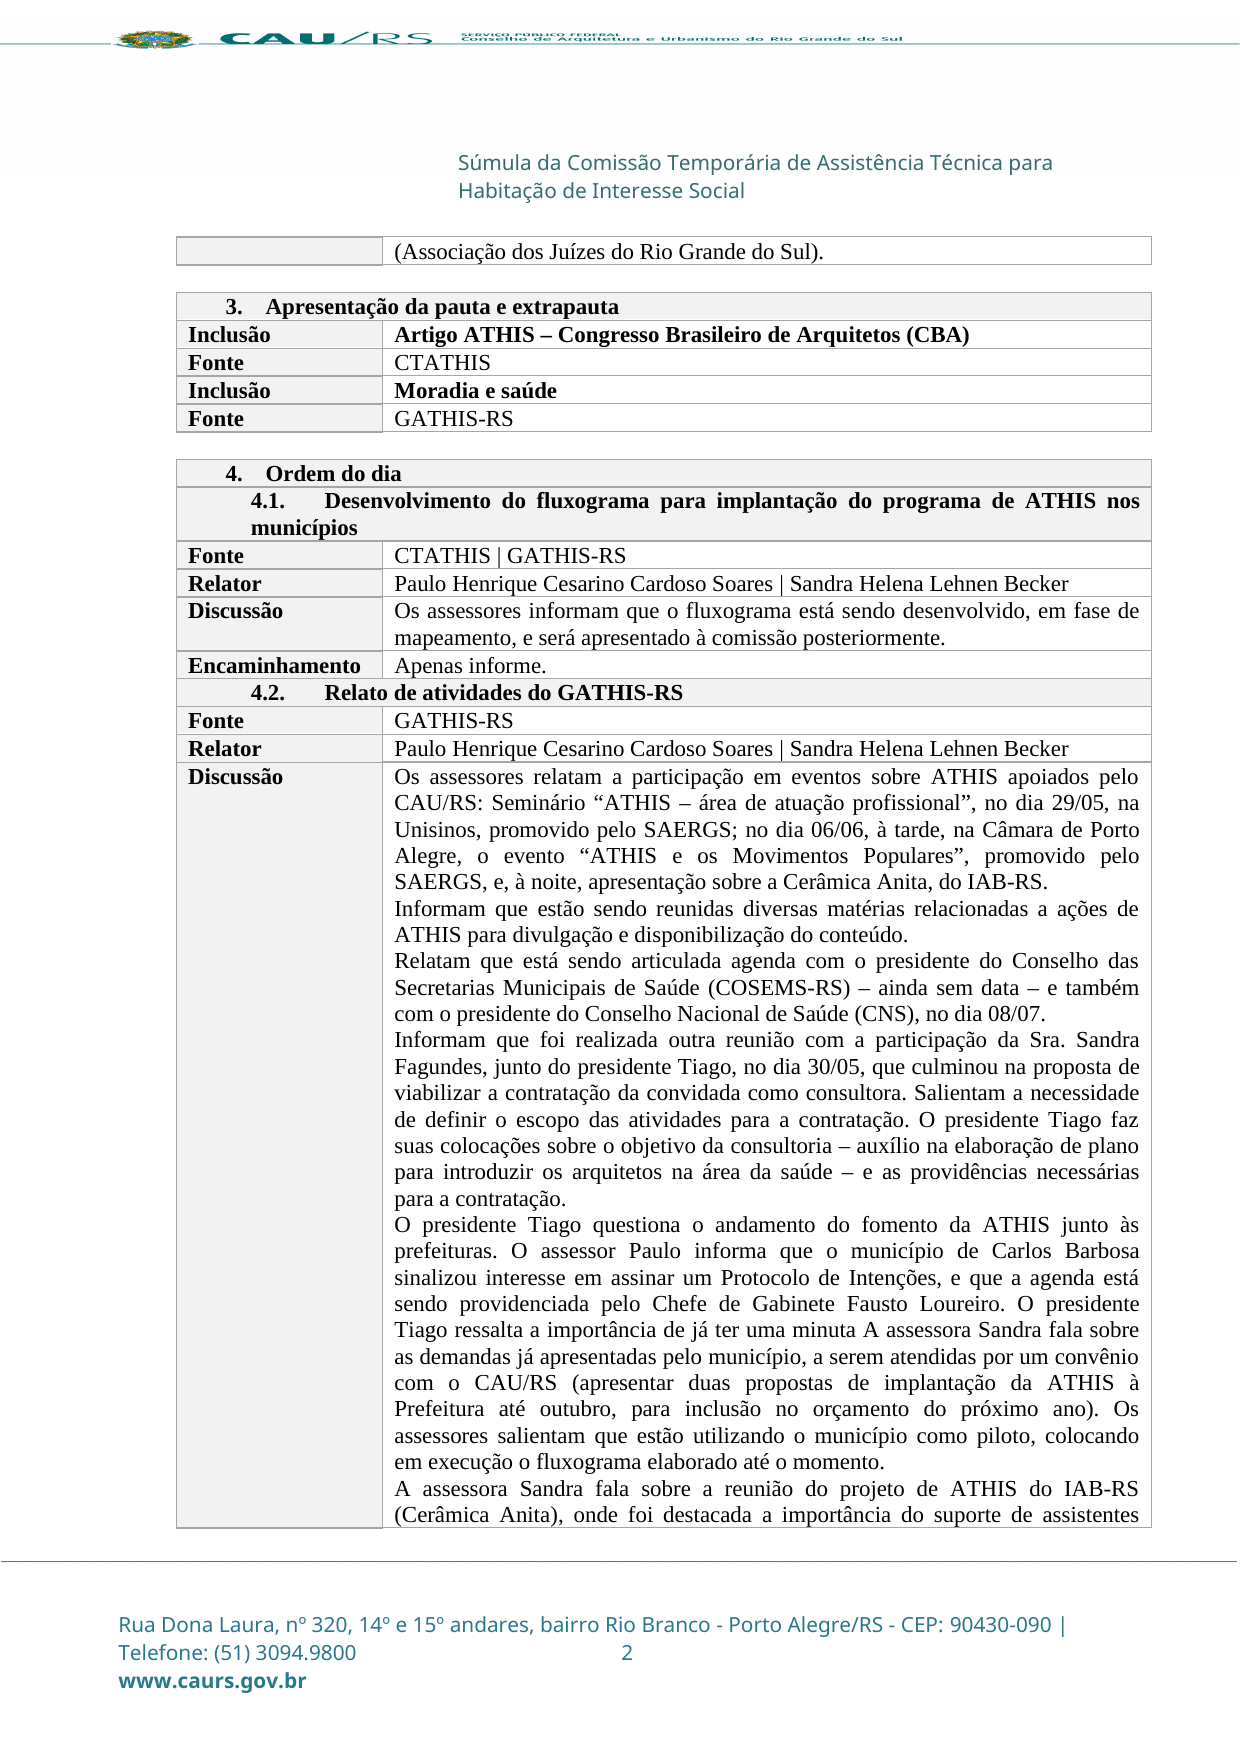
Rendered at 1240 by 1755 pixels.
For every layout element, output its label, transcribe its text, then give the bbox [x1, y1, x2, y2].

table_cell Moradia e saúde [383, 376, 1151, 403]
table_cell Fonte [177, 405, 382, 431]
table_cell (Associação dos Juízes do Rio Grande do Sul). [383, 237, 1151, 264]
table_cell Fonte [177, 349, 382, 375]
table_cell Encaminhamento [177, 652, 382, 678]
table_cell CTATHIS | GATHIS-RS [383, 542, 1151, 568]
table_cell Relator [177, 735, 382, 761]
table_cell Discussão [177, 598, 382, 650]
table_cell Relato de atividades do GATHIS-RS [177, 679, 1151, 706]
table_cell Artigo ATHIS – Congresso Brasileiro de Arquitetos (CBA) [383, 321, 1151, 347]
table_cell [383, 265, 1152, 292]
table_cell Fonte [177, 707, 382, 733]
table_cell Ordem do dia [177, 460, 1151, 486]
table_cell Paulo Henrique Cesarino Cardoso Soares | Sandra Helena Lehnen Becker [383, 569, 1151, 596]
table_cell Apenas informe. [383, 651, 1151, 678]
table_cell [177, 238, 382, 264]
table_cell Paulo Henrique Cesarino Cardoso Soares | Sandra Helena Lehnen Becker [383, 735, 1151, 761]
table_cell Inclusão [177, 377, 382, 403]
table_cell [383, 432, 1152, 459]
table_cell Os assessores relatam a participação em eventos sobre ATHIS apoiados pelo CAU/RS: Seminário “ATHIS – área de atuação profissional”, no dia 29/05, na Unisinos, promovido pelo SAERGS; no dia 06/06, à tarde, na Câmara de Porto Alegre, o evento “ATHIS e os Movimentos Populares”, promovido pelo SAERGS, e, à noite, apresentação sobre a Cerâmica Anita, do IAB-RS. Informam que estão sendo reunidas diversas matérias relacionadas a ações de ATHIS para divulgação e disponibilização do conteúdo. Relatam que está sendo articulada agenda com o presidente do Conselho das Secretarias Municipais de Saúde (COSEMS-RS) – ainda sem data – e também com o presidente do Conselho Nacional de Saúde (CNS), no dia 08/07. Informam que foi realizada outra reunião com a participação da Sra. Sandra Fagundes, junto do presidente Tiago, no dia 30/05, que culminou na proposta de viabilizar a contratação da convidada como consultora. Salientam a necessidade de definir o escopo das atividades para a contratação. O presidente Tiago faz suas colocações sobre o objetivo da consultoria – auxílio na elaboração de plano para introduzir os arquitetos na área da saúde – e as providências necessárias para a contratação. O presidente Tiago questiona o andamento do fomento da ATHIS junto às prefeituras. O assessor Paulo informa que o município de Carlos Barbosa sinalizou interesse em assinar um Protocolo de Intenções, e que a agenda está sendo providenciada pelo Chefe de Gabinete Fausto Loureiro. O presidente Tiago ressalta a importância de já ter uma minuta A assessora Sandra fala sobre as demandas já apresentadas pelo município, a serem atendidas por um convênio com o CAU/RS (apresentar duas propostas de implantação da ATHIS à Prefeitura até outubro, para inclusão no orçamento do próximo ano). Os assessores salientam que estão utilizando o município como piloto, colocando em execução o fluxograma elaborado até o momento. A assessora Sandra fala sobre a reunião do projeto de ATHIS do IAB-RS (Cerâmica Anita), onde foi destacada a importância do suporte de assistentes [383, 763, 1151, 1527]
table_cell Apresentação da pauta e extrapauta [177, 293, 1151, 319]
table_cell [177, 433, 383, 459]
table_cell Inclusão [177, 321, 382, 347]
table_cell GATHIS-RS [383, 404, 1151, 431]
table_cell Desenvolvimento do fluxograma para implantação do programa de ATHIS nos municípios [177, 488, 1151, 540]
table_cell GATHIS-RS [383, 707, 1151, 733]
table_cell Discussão [177, 763, 382, 1527]
table_cell [177, 266, 383, 292]
table_cell Os assessores informam que o fluxograma está sendo desenvolvido, em fase de mapeamento, e será apresentado à comissão posteriormente. [383, 597, 1151, 650]
table_cell Relator [177, 570, 382, 596]
table_cell CTATHIS [383, 349, 1151, 375]
table_cell Fonte [177, 542, 382, 568]
